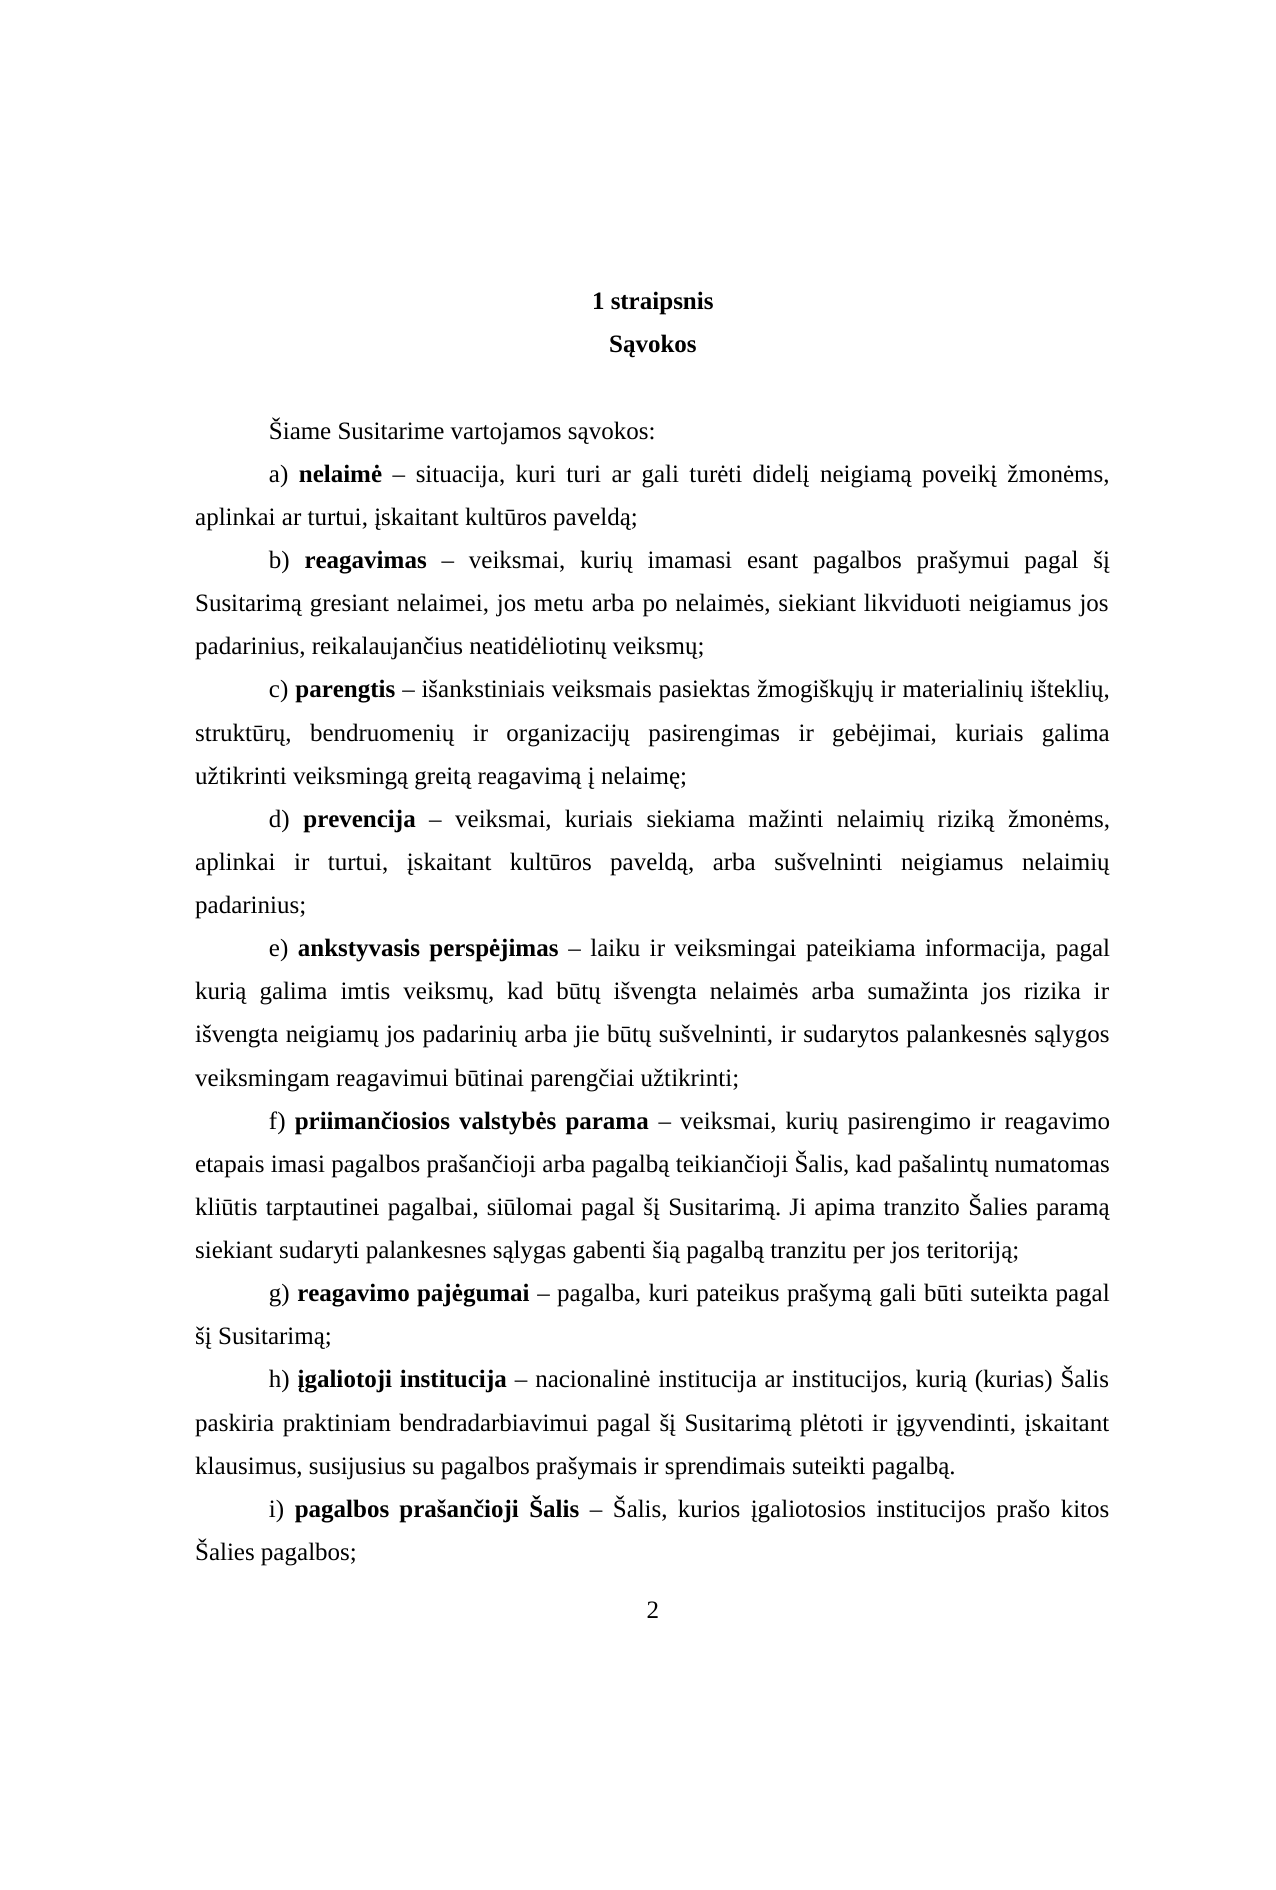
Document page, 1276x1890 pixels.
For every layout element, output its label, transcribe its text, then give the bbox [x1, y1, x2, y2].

text c) parengtis – išankstiniais veiksmais pasiektas žmogiškųjų ir materialinių išteklių, struktūrų, bendruomenių ir organizacijų pasirengimas ir gebėjimai, kuriais galima užtikrinti veiksmingą greitą reagavimą į nelaimę; [195, 674, 1110, 789]
text b) reagavimas – veiksmai, kurių imamasi esant pagalbos prašymui pagal šį Susitarimą gresiant nelaimei, jos metu arba po nelaimės, siekiant likviduoti neigiamus jos padarinius, reikalaujančius neatidėliotinų veiksmų; [195, 545, 1110, 660]
text h) įgaliotoji institucija – nacionalinė institucija ar institucijos, kurią (kurias) Šalis paskiria praktiniam bendradarbiavimui pagal šį Susitarimą plėtoti ir įgyvendinti, įskaitant klausimus, susijusius su pagalbos prašymais ir sprendimais suteikti pagalbą. [195, 1364, 1110, 1479]
text 1 straipsnis [195, 286, 1110, 315]
text i) pagalbos prašančioji Šalis – Šalis, kurios įgaliotosios institucijos prašo kitos Šalies pagalbos; [195, 1494, 1110, 1566]
text Sąvokos [195, 329, 1110, 358]
text e) ankstyvasis perspėjimas – laiku ir veiksmingai pateikiama informacija, pagal kurią galima imtis veiksmų, kad būtų išvengta nelaimės arba sumažinta jos rizika ir išvengta neigiamų jos padarinių arba jie būtų sušvelninti, ir sudarytos palankesnės sąlygos veiksmingam reagavimui būtinai parengčiai užtikrinti; [195, 933, 1110, 1091]
text a) nelaimė – situacija, kuri turi ar gali turėti didelį neigiamą poveikį žmonėms, aplinkai ar turtui, įskaitant kultūros paveldą; [195, 459, 1110, 531]
text d) prevencija – veiksmai, kuriais siekiama mažinti nelaimių riziką žmonėms, aplinkai ir turtui, įskaitant kultūros paveldą, arba sušvelninti neigiamus nelaimių padarinius; [195, 804, 1110, 919]
text g) reagavimo pajėgumai – pagalba, kuri pateikus prašymą gali būti suteikta pagal šį Susitarimą; [195, 1278, 1110, 1350]
text f) priimančiosios valstybės parama – veiksmai, kurių pasirengimo ir reagavimo etapais imasi pagalbos prašančioji arba pagalbą teikiančioji Šalis, kad pašalintų numatomas kliūtis tarptautinei pagalbai, siūlomai pagal šį Susitarimą. Ji apima tranzito Šalies paramą siekiant sudaryti palankesnes sąlygas gabenti šią pagalbą tranzitu per jos teritoriją; [195, 1106, 1110, 1264]
text Šiame Susitarime vartojamos sąvokos: [195, 416, 1110, 444]
